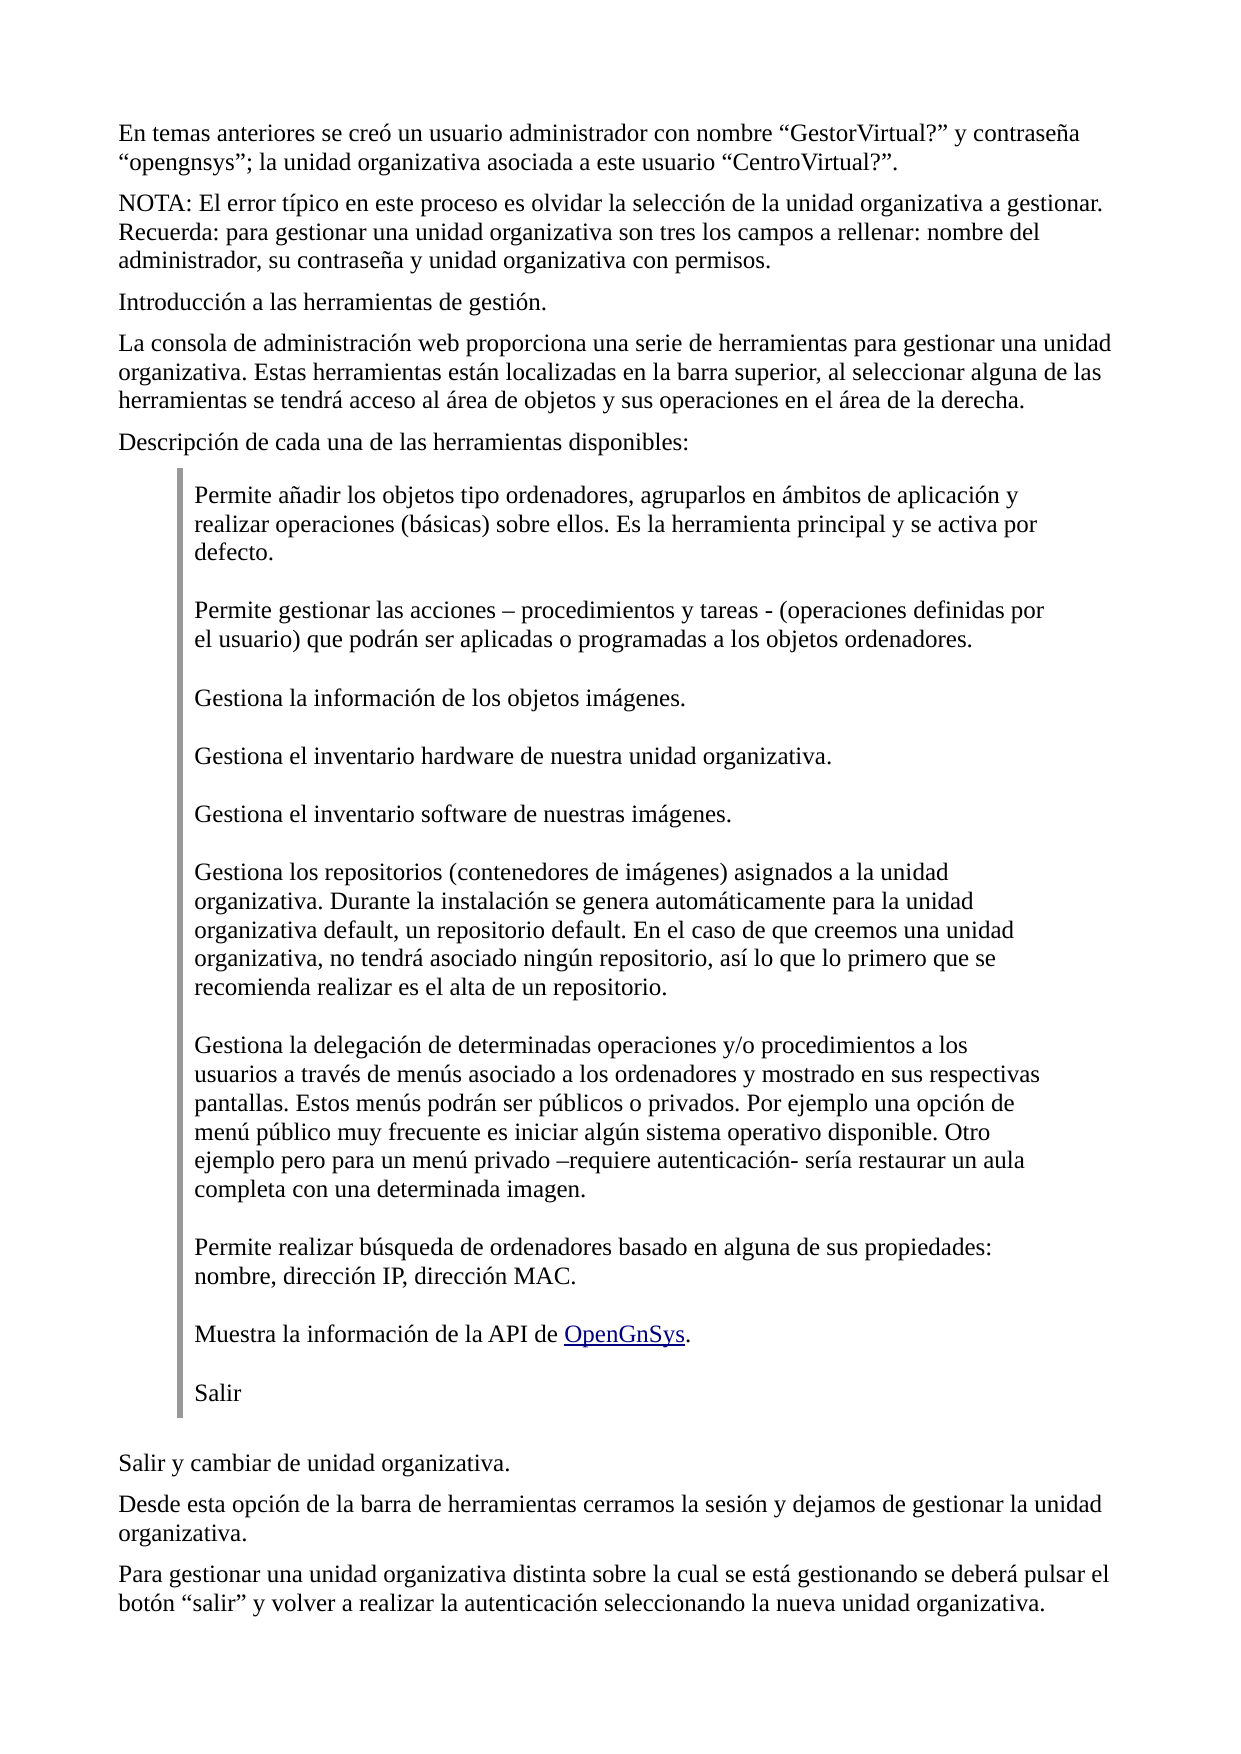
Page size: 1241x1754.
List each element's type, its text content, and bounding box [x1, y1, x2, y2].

text Para gestionar una unidad organizativa distinta sobre la cual se está gestionando se deberá pulsar el botón “salir” y volver a realizar la autenticación seleccionando la nueva unidad organizativa. [118, 1559, 1122, 1616]
text Permite realizar búsqueda de ordenadores basado en alguna de sus propiedades: nombre, dirección IP, dirección MAC. [183, 1221, 1063, 1290]
text Permite añadir los objetos tipo ordenadores, agruparlos en ámbitos de aplicación y realizar operaciones (básicas) sobre ellos. Es la herramienta principal y se activa por defecto. [183, 468, 1063, 566]
text Permite gestionar las acciones – procedimientos y tareas - (operaciones definidas por el usuario) que podrán ser aplicadas o programadas a los objetos ordenadores. [183, 584, 1063, 653]
text NOTA: El error típico en este proceso es olvidar la selección de la unidad organizativa a gestionar. Recuerda: para gestionar una unidad organizativa son tres los campos a rellenar: nombre del administrador, su contraseña y unidad organizativa con permisos. [118, 188, 1122, 274]
text La consola de administración web proporciona una serie de herramientas para gestionar una unidad organizativa. Estas herramientas están localizadas en la barra superior, al seleccionar alguna de las herramientas se tendrá acceso al área de objetos y sus operaciones en el área de la derecha. [118, 328, 1122, 414]
text Descripción de cada una de las herramientas disponibles: [118, 427, 1122, 456]
text Desde esta opción de la barra de herramientas cerramos la sesión y dejamos de gestionar la unidad organizativa. [118, 1489, 1122, 1546]
text Gestiona los repositorios (contenedores de imágenes) asignados a la unidad organizativa. Durante la instalación se genera automáticamente para la unidad organizativa default, un repositorio default. En el caso de que creemos una unidad organizativa, no tendrá asociado ningún repositorio, así lo que lo primero que se recomienda realizar es el alta de un repositorio. [183, 846, 1063, 1001]
text Gestiona la información de los objetos imágenes. [183, 671, 1063, 711]
text Gestiona el inventario hardware de nuestra unidad organizativa. [183, 729, 1063, 769]
text Salir [183, 1366, 1063, 1418]
text Muestra la información de la API de OpenGnSys. [183, 1308, 1063, 1348]
text Gestiona el inventario software de nuestras imágenes. [183, 787, 1063, 828]
text Salir y cambiar de unidad organizativa. [118, 1448, 1122, 1476]
text Introducción a las herramientas de gestión. [118, 287, 1122, 316]
text En temas anteriores se creó un usuario administrador con nombre “GestorVirtual?” y contraseña “opengnsys”; la unidad organizativa asociada a este usuario “CentroVirtual?”. [118, 118, 1122, 176]
text Gestiona la delegación de determinadas operaciones y/o procedimientos a los usuarios a través de menús asociado a los ordenadores y mostrado en sus respectivas pantallas. Estos menús podrán ser públicos o privados. Por ejemplo una opción de menú público muy frecuente es iniciar algún sistema operativo disponible. Otro ejemplo pero para un menú privado –requiere autenticación- sería restaurar un aula completa con una determinada imagen. [183, 1019, 1063, 1203]
